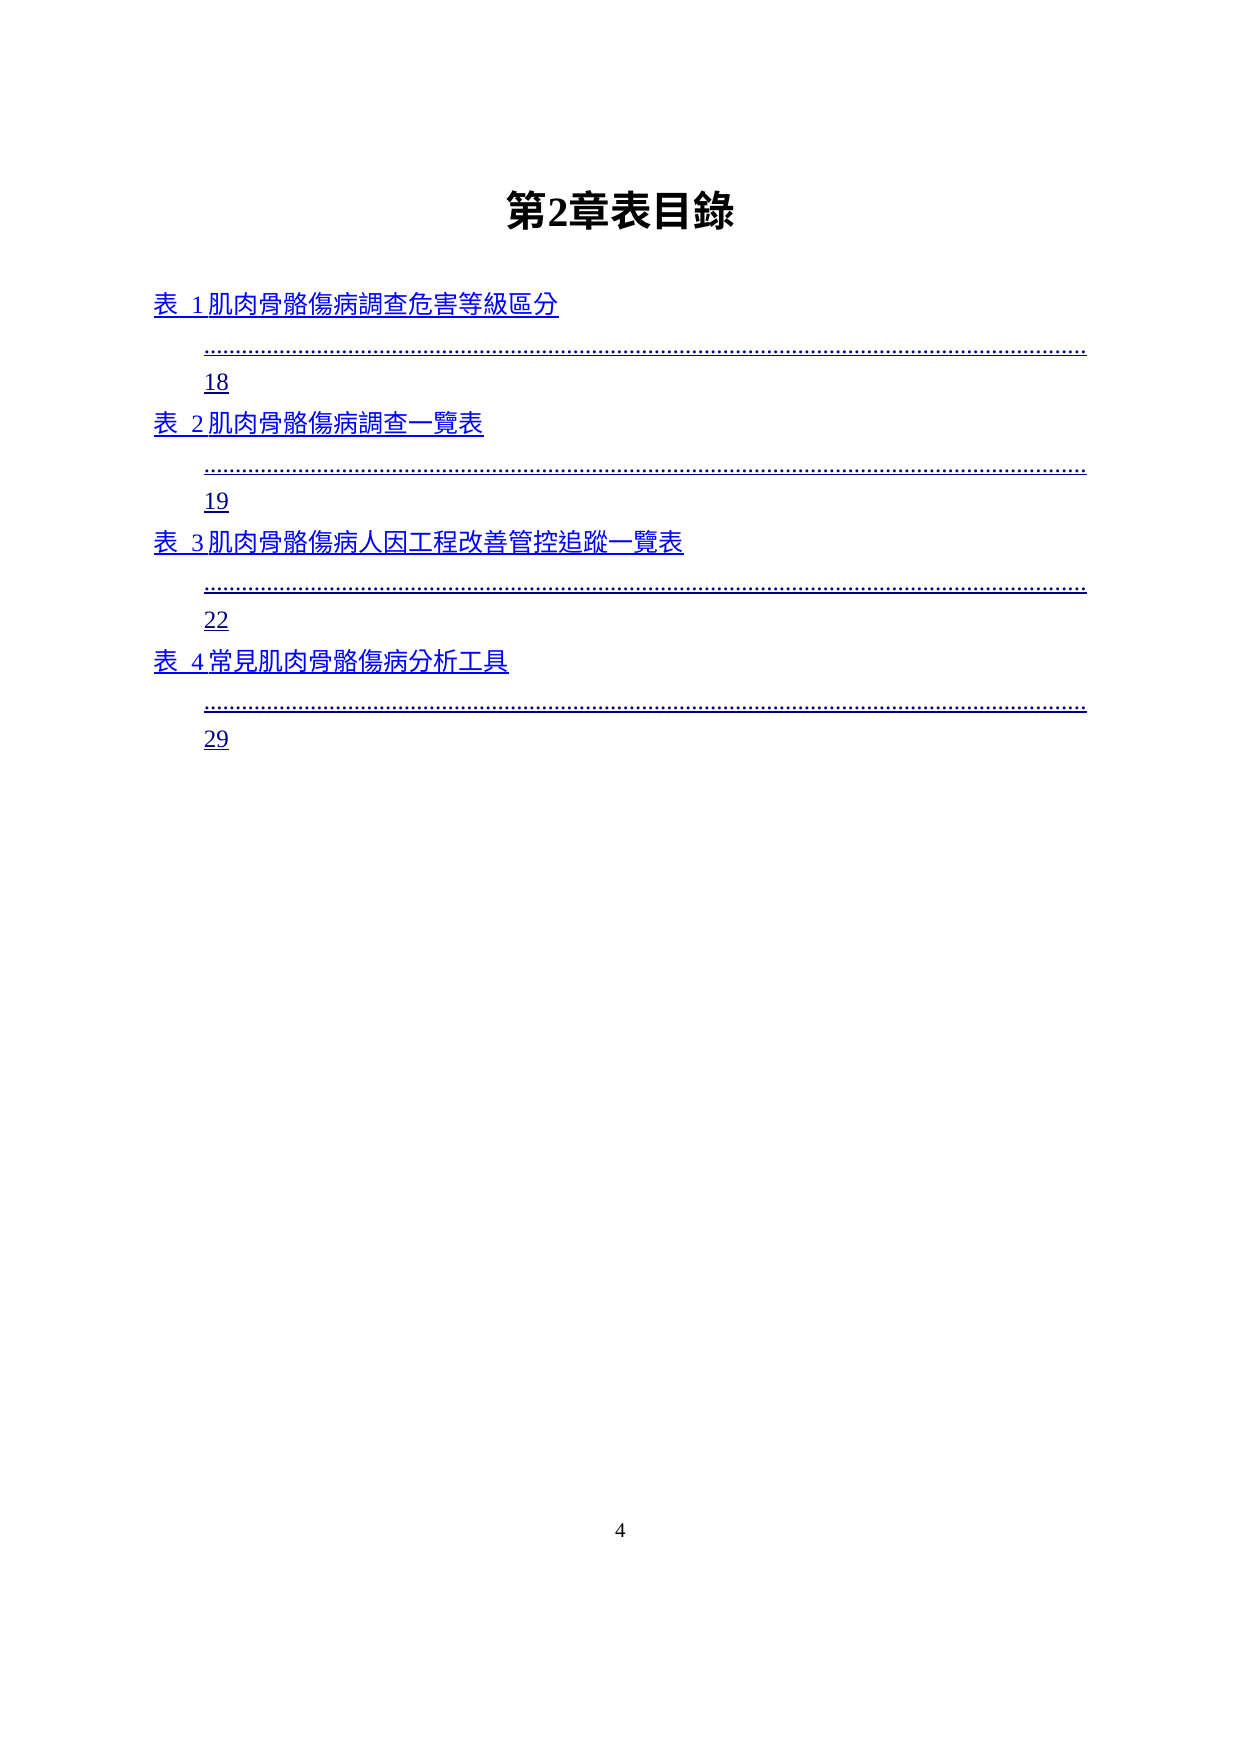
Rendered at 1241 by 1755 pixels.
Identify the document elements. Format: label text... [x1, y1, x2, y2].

text 表 2肌肉骨骼傷病調查一覽表 19 [153, 402, 1087, 515]
text 表 1肌肉骨骼傷病調查危害等級區分 18 [153, 284, 1087, 396]
subtitle 表目錄 [153, 178, 1087, 238]
text 表 4常見肌肉骨骼傷病分析工具 29 [153, 640, 1087, 752]
text 表 3肌肉骨骼傷病人因工程改善管控追蹤一覽表 22 [153, 521, 1087, 634]
